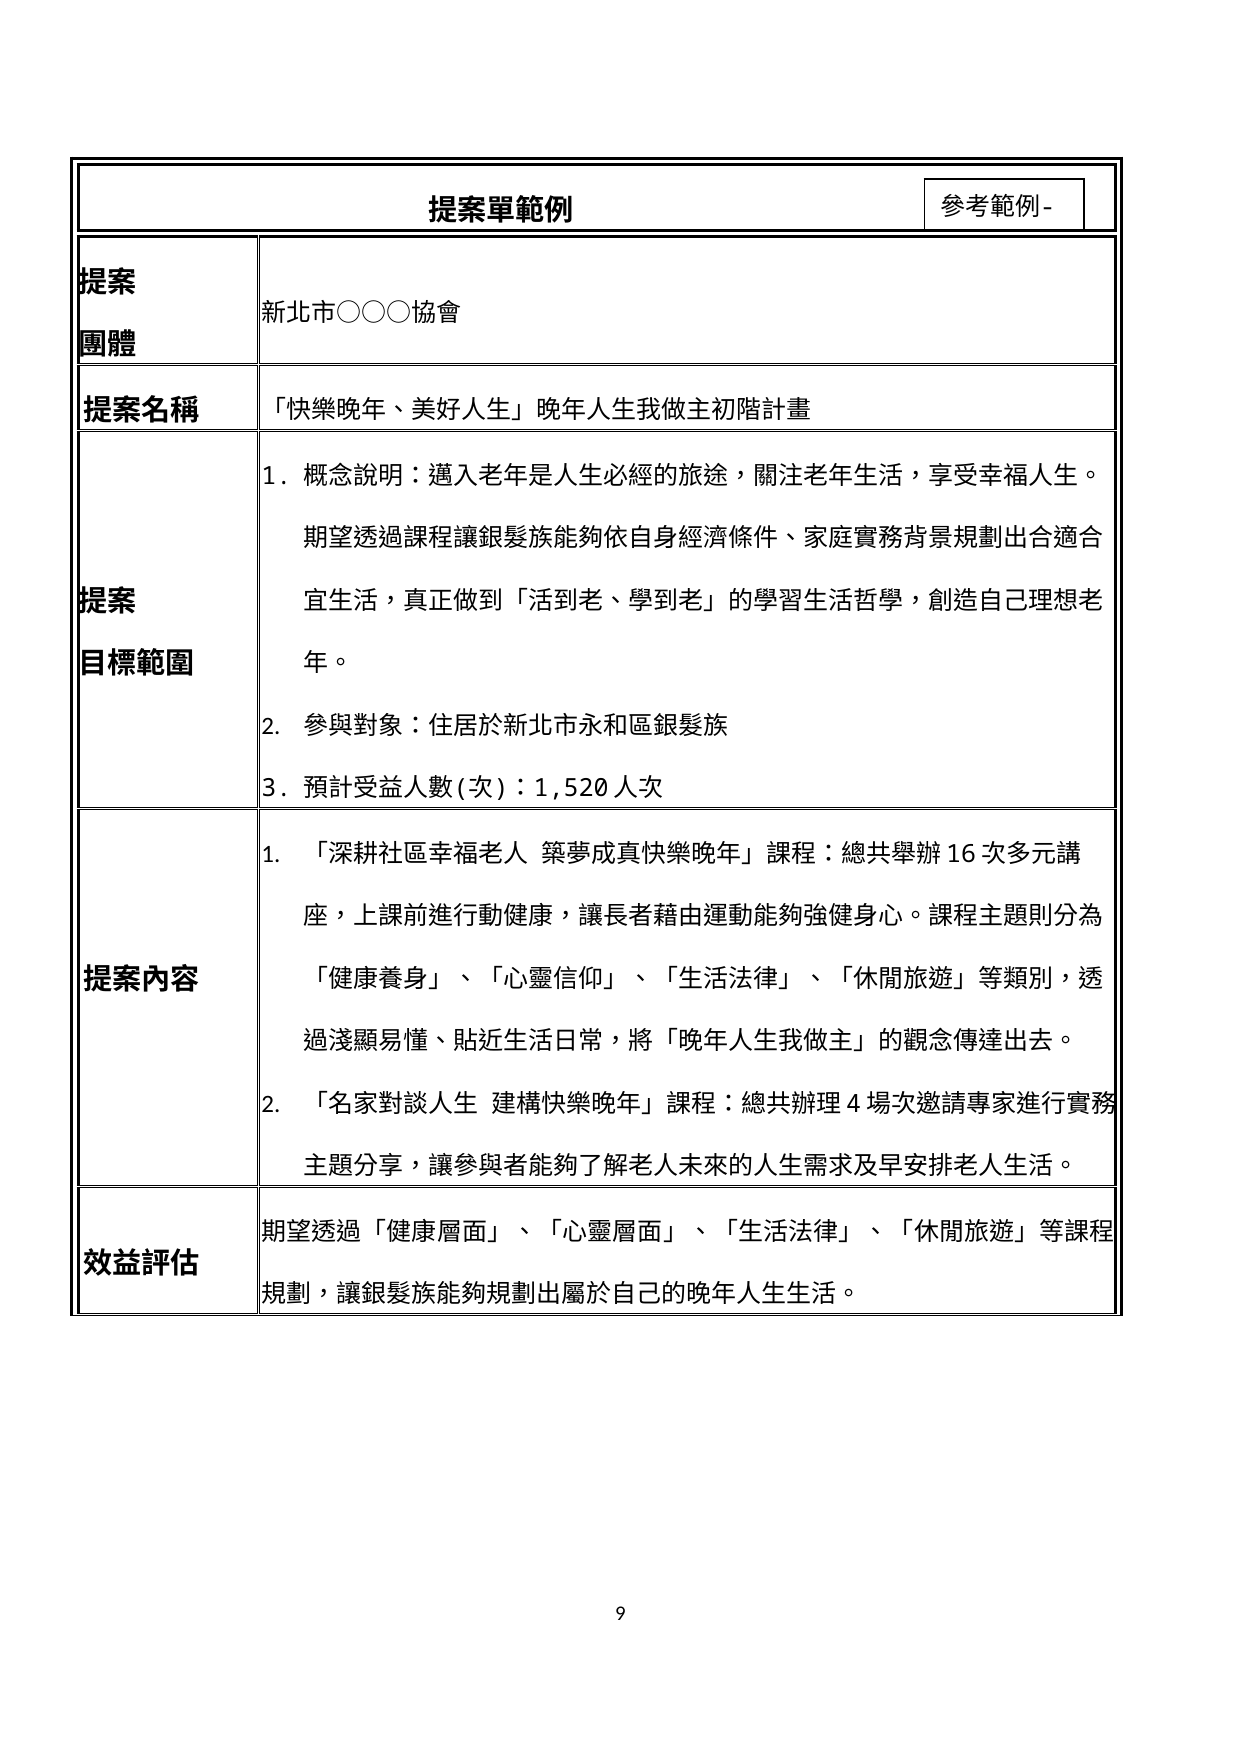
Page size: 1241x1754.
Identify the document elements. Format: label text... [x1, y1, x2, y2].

table_cell 「快樂晚年、美好人生」晚年人生我做主初階計畫 [260, 366, 1114, 428]
table_header 提案單範例 [925, 180, 1083, 229]
table_header 提案單範例 [80, 166, 1114, 228]
table_header 提案單範例 [75, 160, 1119, 228]
table_cell 新北市○○○協會 [258, 229, 1119, 363]
table_cell 提案內容 [80, 810, 257, 1185]
table_cell 效益評估 [80, 1188, 257, 1313]
table_cell 「深耕社區幸福老人 築夢成真快樂晚年」課程：總共舉辦16次多元講座，上課前進行動健康，讓長者藉由運動能夠強健身心。課程主題則分為「健康養身」、「心靈信仰」、「生活法律」、「休閒旅遊」等類別，透過淺顯易懂、貼近生活日常，將「晚年人生我做主」的觀念傳達出去。 「名家對談人生 建構快樂晚年」課程：總共辦理4場次邀請專家進行實務主題分享，讓參與者能夠了解老人未來的人生需求及早安排老人生活。 [260, 810, 1114, 1185]
table_cell 概念說明：邁入老年是人生必經的旅途，關注老年生活，享受幸福人生。期望透過課程讓銀髮族能夠依自身經濟條件、家庭實務背景規劃出合適合宜生活，真正做到「活到老、學到老」的學習生活哲學，創造自己理想老年。 參與對象：住居於新北市永和區銀髮族 預計受益人數(次)：1,520人次 [260, 432, 1114, 807]
table_cell 期望透過「健康層面」、「心靈層面」、「生活法律」、「休閒旅遊」等課程規劃，讓銀髮族能夠規劃出屬於自己的晚年人生生活。 [260, 1188, 1114, 1313]
table_cell 提案 團體 [75, 229, 258, 363]
table_cell 提案 目標範圍 [80, 432, 257, 807]
table_cell 提案名稱 [80, 366, 257, 428]
